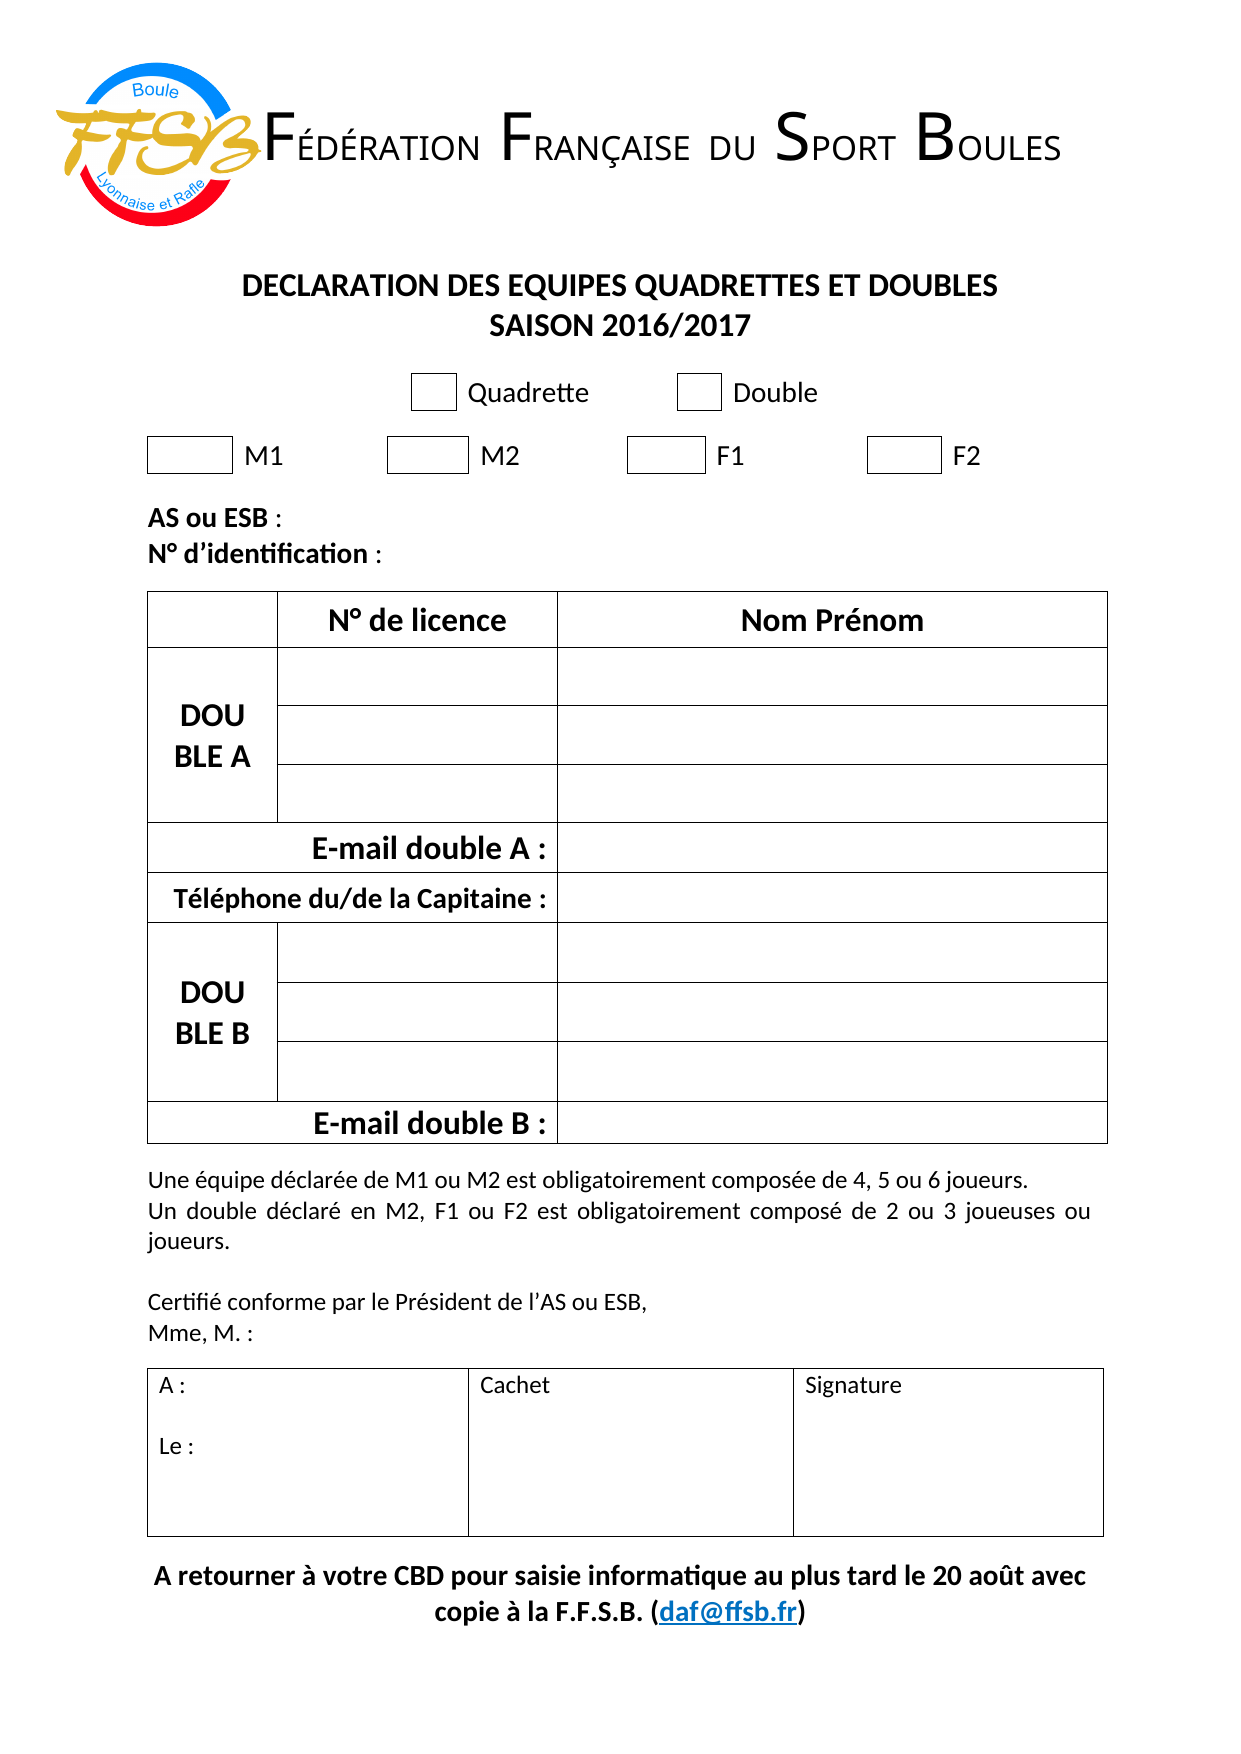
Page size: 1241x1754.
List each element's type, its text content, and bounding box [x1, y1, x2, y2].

table_cell [558, 765, 1107, 822]
text FÉDÉRATION FRANÇAISE DU SPORT BOULES [148, 89, 1137, 179]
table_header [412, 374, 456, 410]
table_header Cachet [469, 1369, 793, 1536]
table_header [148, 592, 277, 647]
table_header [388, 437, 468, 473]
text Certifié conforme par le Président de l’AS ou ESB, [148, 1287, 1093, 1317]
table_header F1 [706, 436, 867, 473]
text Une équipe déclarée de M1 ou M2 est obligatoirement composée de 4, 5 ou 6 joueurs. [148, 1164, 1093, 1195]
table_cell [558, 1102, 1107, 1143]
table_header [678, 374, 721, 410]
table_header Double [722, 373, 884, 410]
table_cell [558, 1042, 1107, 1101]
text Mme, M. : [148, 1317, 1093, 1348]
table_header A : Le : [148, 1369, 468, 1536]
text Un double déclaré en M2, F1 ou F2 est obligatoirement composé de 2 ou 3 joueuses ou joueurs. [148, 1195, 1093, 1256]
table_header [148, 437, 232, 473]
table_cell [558, 706, 1107, 763]
table_cell [278, 706, 557, 763]
table_cell [558, 983, 1107, 1041]
table_header [164, 373, 205, 410]
table_cell DOUBLE B [148, 923, 277, 1101]
table_cell [278, 648, 557, 705]
table_header [205, 373, 411, 410]
table_header Nom Prénom [558, 592, 1107, 647]
table_cell [278, 765, 557, 822]
table_cell Téléphone du/de la Capitaine : [148, 873, 557, 922]
table_header F2 [942, 436, 1107, 473]
table_cell DOUBLE A [148, 648, 277, 822]
table_header [628, 437, 705, 473]
table_header M2 [469, 436, 627, 473]
text AS ou ESB : [148, 499, 1093, 535]
table_header M1 [233, 436, 387, 473]
table_header [884, 373, 928, 410]
table_header [929, 373, 1076, 410]
table_header Quadrette [457, 373, 677, 410]
table_cell [558, 873, 1107, 922]
text A retourner à votre CBD pour saisie informatique au plus tard le 20 août avec copie à la F.F.S.B. (daf@ffsb.fr) [148, 1557, 1093, 1629]
table_cell [558, 923, 1107, 982]
table_header [868, 437, 941, 473]
table_cell [558, 823, 1107, 872]
table_cell E-mail double B : [148, 1102, 557, 1143]
table_cell E-mail double A : [148, 823, 557, 872]
table_header Signature [794, 1369, 1103, 1536]
table_cell [278, 1042, 557, 1101]
text SAISON 2016/2017 [148, 304, 1093, 345]
text DECLARATION DES EQUIPES QUADRETTES ET DOUBLES [148, 263, 1093, 304]
table_header N° de licence [278, 592, 557, 647]
table_cell [278, 983, 557, 1041]
text N° d’identification : [148, 535, 1093, 571]
table_cell [278, 923, 557, 982]
table_cell [558, 648, 1107, 705]
